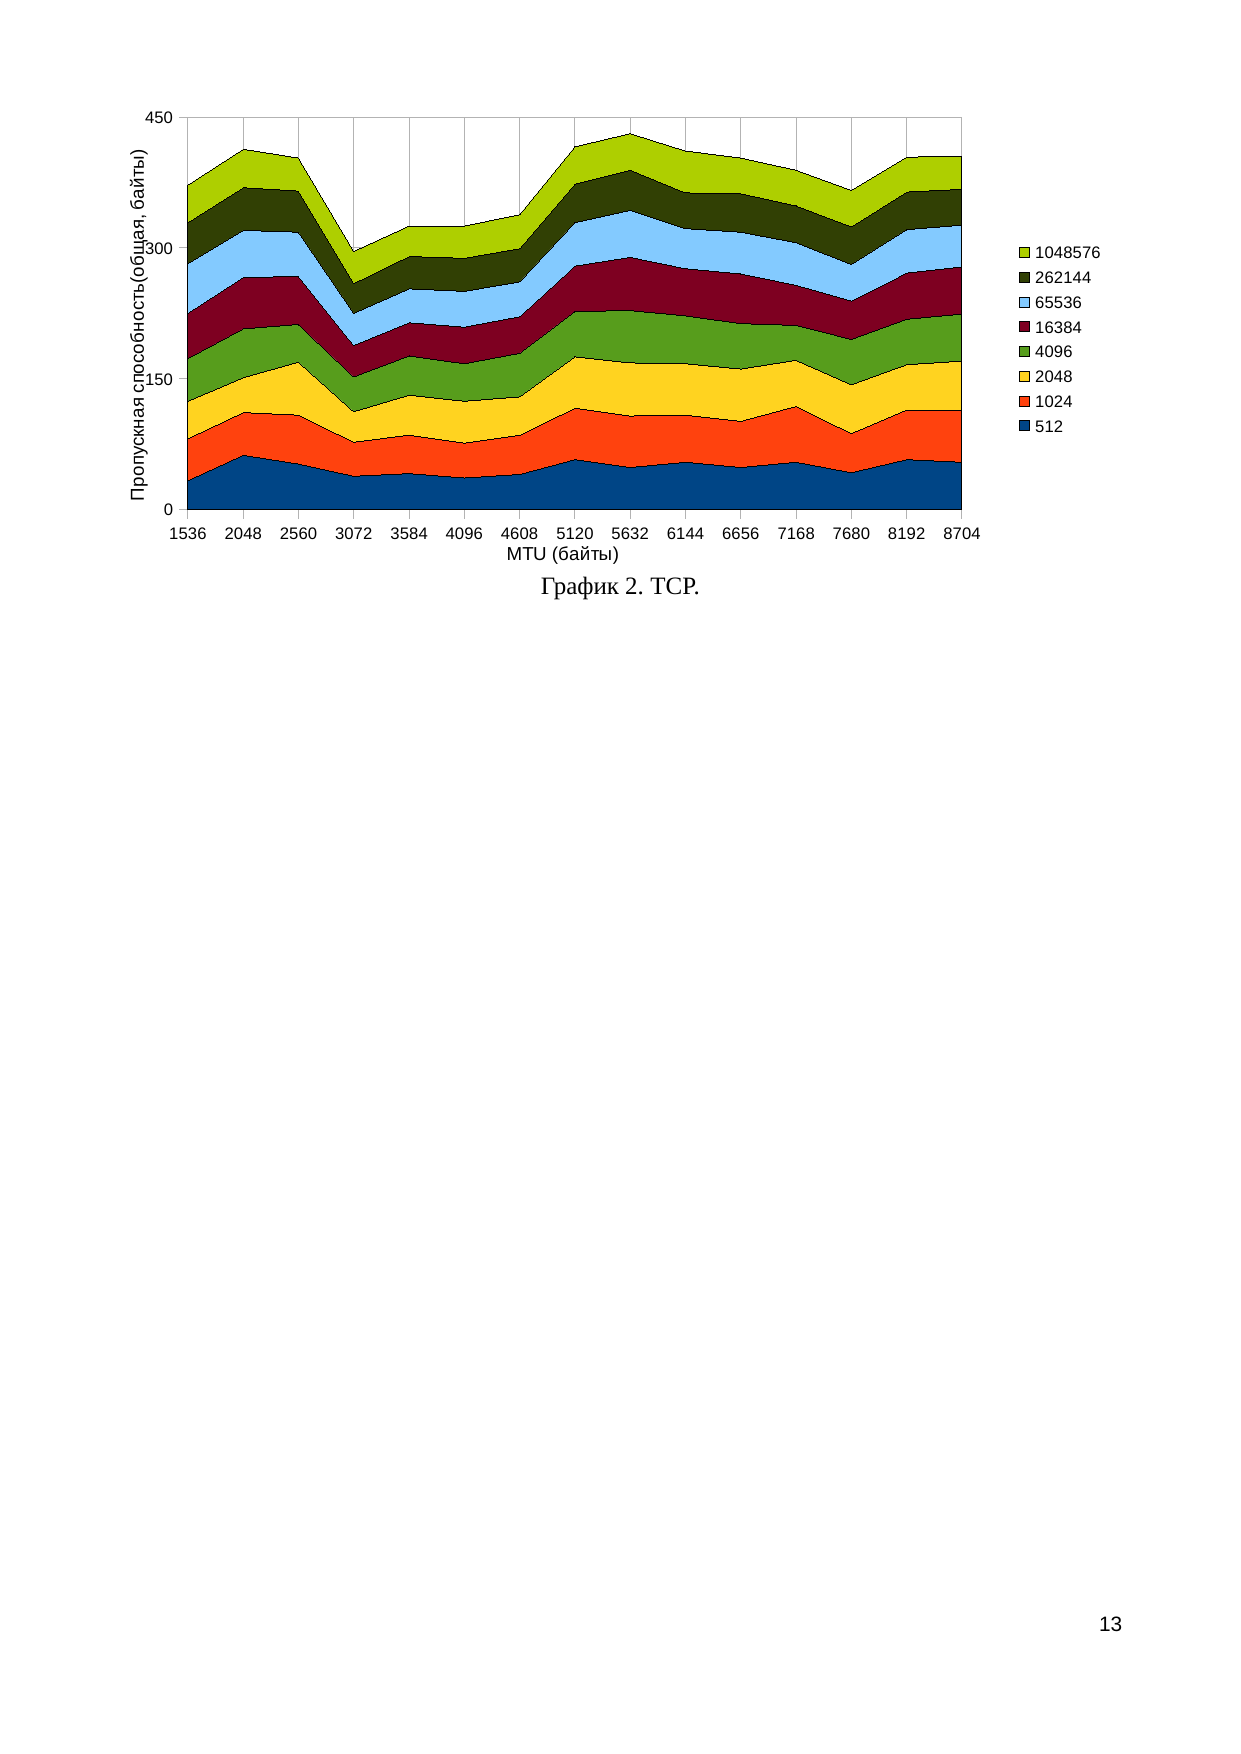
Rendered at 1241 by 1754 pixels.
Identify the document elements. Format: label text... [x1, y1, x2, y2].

text График 2. TCP. [118, 118, 1122, 600]
